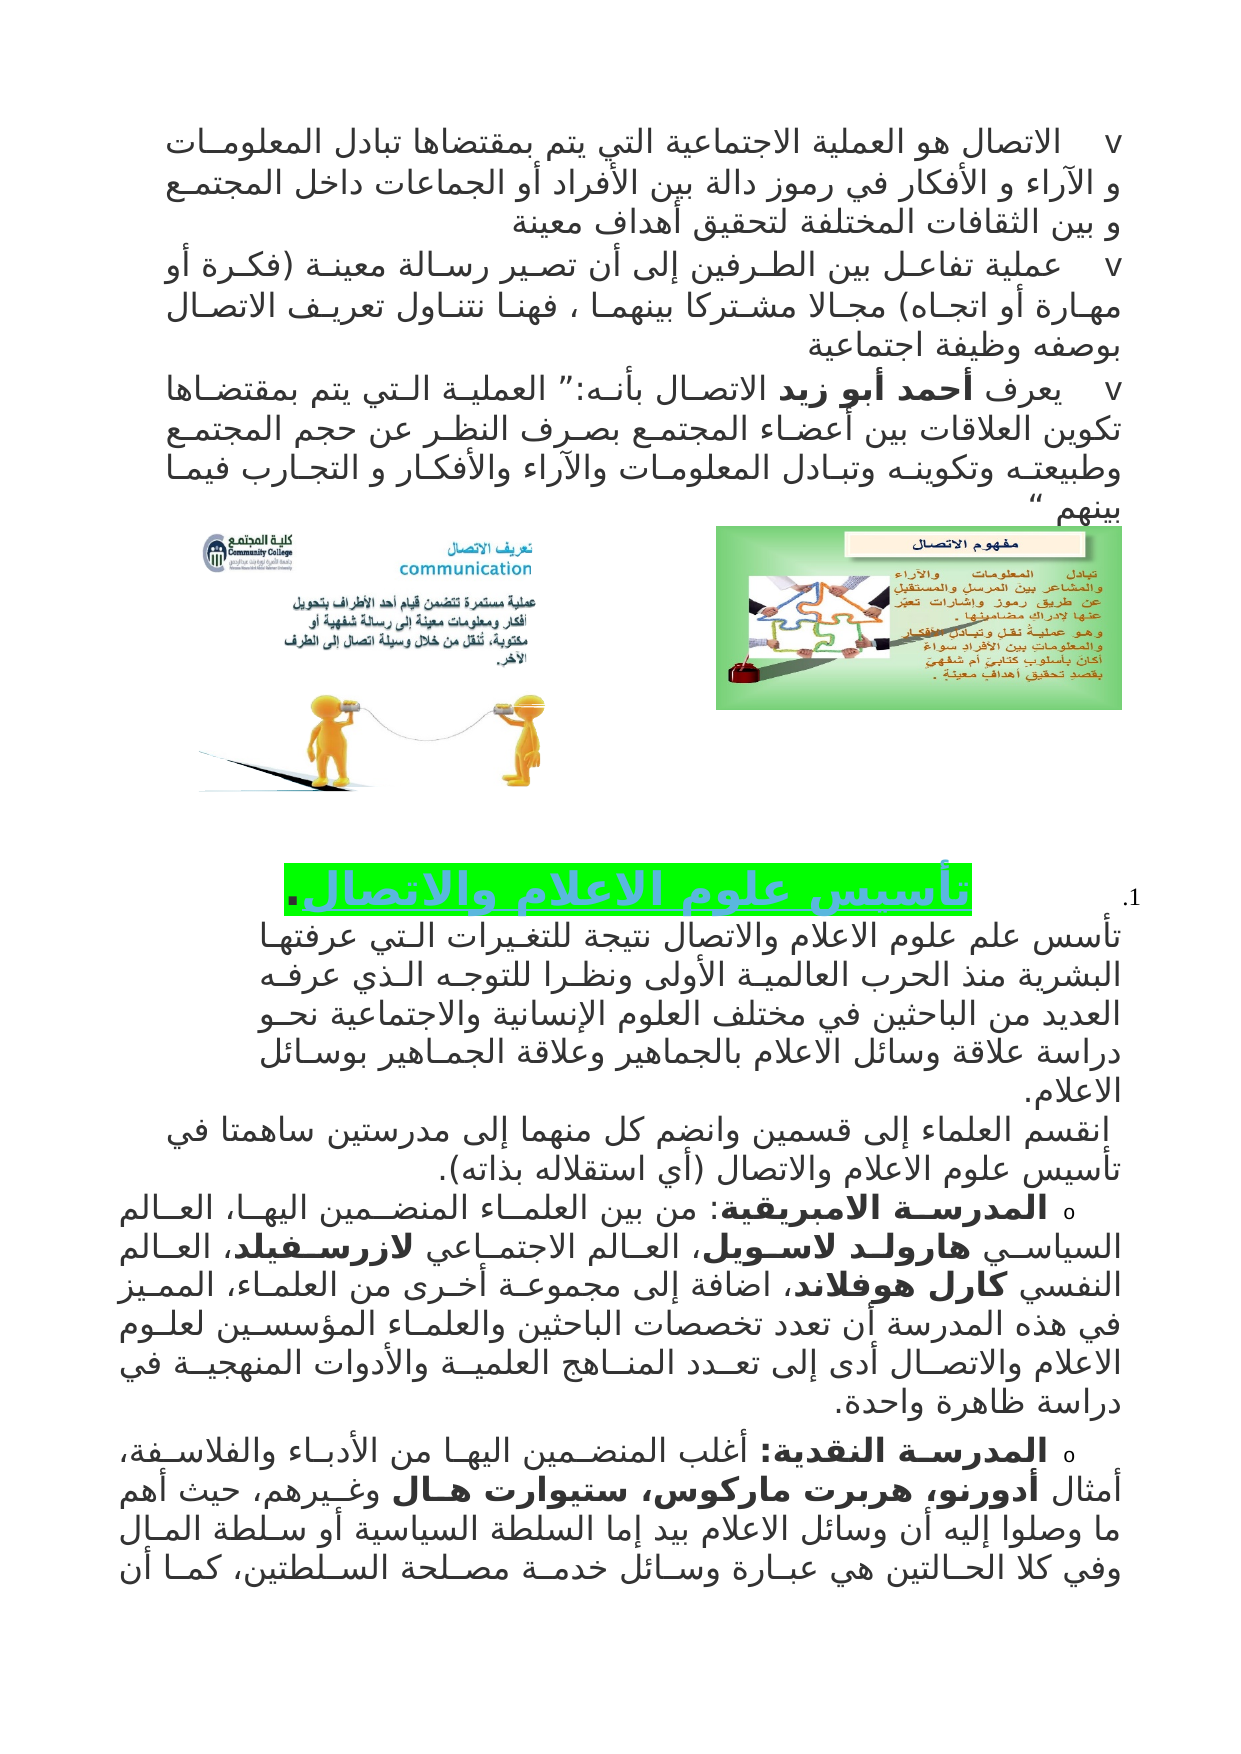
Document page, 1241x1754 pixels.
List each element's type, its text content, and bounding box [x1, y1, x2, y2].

list المدرسة النقدية: أغلب المنضمين اليها من الأدباء والفلاسفة، أمثال أدورنو، هربرت ماركوس، ستيوارت هال وغيرهم، حيث أهم ما وصلوا إليه أن وسائل الاعلام بيد إما السلطة السياسية أو سلطة المال وفي كلا الحالتين هي عبارة وسائل خدمة مصلحة السلطتين، كما أن الإنسان في نظر هذه المدرسة، قام باختراع المسرح والغناء وحتى وسائل الاعلام ليعبر عن آرائه ازاء ما يحدث و ليوصل صوته إلى السلطة. [118, 1432, 1122, 1587]
text v عملية تفاعل بين الطرفين إلى أن تصير رسالة معينة (فكرة أو مهارة أو اتجاه) مجالا مشتركا بينهما ، فهنا نتناول تعريف الاتصال بوصفه وظيفة اجتماعية [165, 241, 1122, 364]
text v الاتصال هو العملية الاجتماعية التي يتم بمقتضاها تبادل المعلومات و الآراء و الأفكار في رموز دالة بين الأفراد أو الجماعات داخل المجتمع و بين الثقافات المختلفة لتحقيق أهداف معينة [165, 118, 1122, 241]
text انقسم العلماء إلى قسمين وانضم كل منهما إلى مدرستين ساهمتا في تأسيس علوم الاعلام والاتصال (أي استقلاله بذاته). [165, 1111, 1122, 1188]
text تأسس علم علوم الاعلام والاتصال نتيجة للتغيرات التي عرفتها البشرية منذ الحرب العالمية الأولى ونظرا للتوجه الذي عرفه العديد من الباحثين في مختلف العلوم الإنسانية والاجتماعية نحو دراسة علاقة وسائل الاعلام بالجماهير وعلاقة الجماهير بوسائل الاعلام. [259, 916, 1122, 1111]
text v يعرف أحمد أبو زيد الاتصال بأنه:” العملية التي يتم بمقتضاها تكوين العلاقات بين أعضاء المجتمع بصرف النظر عن حجم المجتمع وطبيعته وتكوينه وتبادل المعلومات والآراء والأفكار و التجارب فيما بينهم “ [165, 364, 1122, 526]
list تأسيس علوم الاعلام والاتصال. [118, 863, 1122, 916]
list المدرسة الامبريقية: من بين العلماء المنضمين اليها، العالم السياسي هارولد لاسويل، العالم الاجتماعي لازرسفيلد، العالم النفسي كارل هوفلاند، اضافة إلى مجموعة أخرى من العلماء، المميز في هذه المدرسة أن تعدد تخصصات الباحثين والعلماء المؤسسين لعلوم الاعلام والاتصال أدى إلى تعدد المناهج العلمية والأدوات المنهجية في دراسة ظاهرة واحدة. [118, 1188, 1122, 1421]
